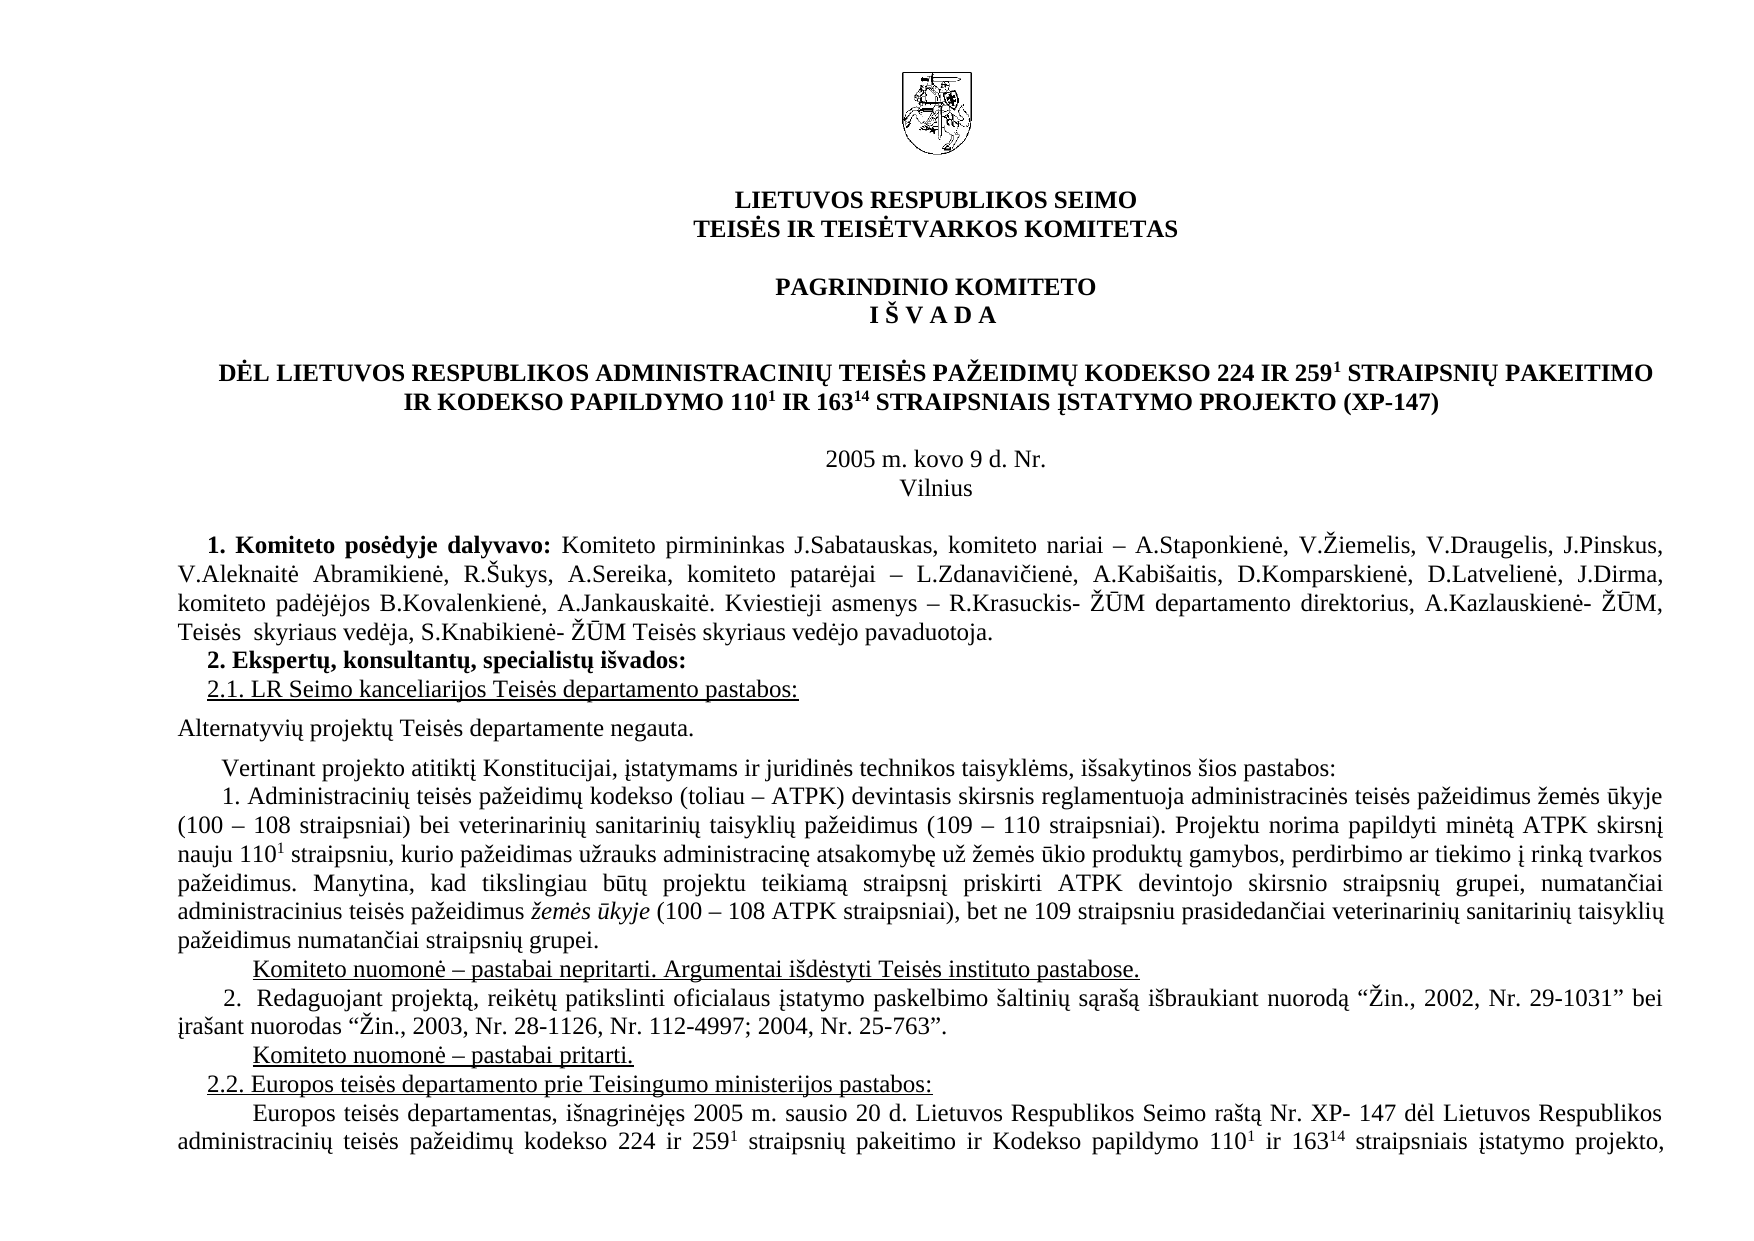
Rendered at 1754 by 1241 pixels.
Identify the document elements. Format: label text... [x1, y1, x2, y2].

text LIETUVOS RESPUBLIKOS SEIMO [177, 186, 1665, 214]
text Vilnius [177, 473, 1665, 502]
text Vertinant projekto atitiktį Konstitucijai, įstatymams ir juridinės technikos taisyklėms, išsakytinos šios pastabos: [177, 753, 1665, 781]
text 2. Ekspertų, konsultantų, specialistų išvados: [177, 646, 1665, 674]
text Alternatyvių projektų Teisės departamente negauta. [177, 713, 1665, 742]
text Komiteto nuomonė – pastabai pritarti. [177, 1040, 1665, 1069]
text Komiteto nuomonė – pastabai nepritarti. Argumentai išdėstyti Teisės instituto pastabose. [177, 954, 1665, 983]
text TEISĖS IR TEISĖTVARKOS KOMITETAS [177, 214, 1665, 243]
text 2. Redaguojant projektą, reikėtų patikslinti oficialaus įstatymo paskelbimo šaltinių sąrašą išbraukiant nuorodą “Žin., 2002, Nr. 29-1031” bei įrašant nuorodas “Žin., 2003, Nr. 28-1126, Nr. 112-4997; 2004, Nr. 25-763”. [177, 983, 1665, 1040]
text 2.2. Europos teisės departamento prie Teisingumo ministerijos pastabos: [177, 1069, 1665, 1098]
text 2.1. LR Seimo kanceliarijos Teisės departamento pastabos: [177, 674, 1665, 703]
text 1. Komiteto posėdyje dalyvavo: Komiteto pirmininkas J.Sabatauskas, komiteto nariai – A.Staponkienė, V.Žiemelis, V.Draugelis, J.Pinskus, V.Aleknaitė Abramikienė, R.Šukys, A.Sereika, komiteto patarėjai – L.Zdanavičienė, A.Kabišaitis, D.Komparskienė, D.Latvelienė, J.Dirma, komiteto padėjėjos B.Kovalenkienė, A.Jankauskaitė. Kviestieji asmenys – R.Krasuckis- ŽŪM departamento direktorius, A.Kazlauskienė- ŽŪM, Teisės skyriaus vedėja, S.Knabikienė- ŽŪM Teisės skyriaus vedėjo pavaduotoja. [177, 531, 1665, 646]
text 1. Administracinių teisės pažeidimų kodekso (toliau – ATPK) devintasis skirsnis reglamentuoja administracinės teisės pažeidimus žemės ūkyje (100 – 108 straipsniai) bei veterinarinių sanitarinių taisyklių pažeidimus (109 – 110 straipsniai). Projektu norima papildyti minėtą ATPK skirsnį nauju 1101 straipsniu, kurio pažeidimas užrauks administracinę atsakomybę už žemės ūkio produktų gamybos, perdirbimo ar tiekimo į rinką tvarkos pažeidimus. Manytina, kad tikslingiau būtų projektu teikiamą straipsnį priskirti ATPK devintojo skirsnio straipsnių grupei, numatančiai administracinius teisės pažeidimus žemės ūkyje (100 – 108 ATPK straipsniai), bet ne 109 straipsniu prasidedančiai veterinarinių sanitarinių taisyklių pažeidimus numatančiai straipsnių grupei. [177, 781, 1665, 954]
subtitle I Š V A D A [177, 301, 1665, 329]
text 2005 m. kovo 9 d. Nr. [177, 444, 1665, 473]
text PAGRINDINIO KOMITETO [177, 272, 1665, 301]
text Europos teisės departamentas, išnagrinėjęs 2005 m. sausio 20 d. Lietuvos Respublikos Seimo raštą Nr. XP- 147 dėl Lietuvos Respublikos administracinių teisės pažeidimų kodekso 224 ir 2591 straipsnių pakeitimo ir Kodekso papildymo 1101 ir 16314 straipsniais įstatymo projekto, [177, 1098, 1665, 1155]
text dėl Lietuvos Respublikos ADMINISTRACINIŲ TEISĖS PAŽEIDIMŲ KODEKSO 224 ir 2591 STRAIPSNIŲ PAKEITIMO IR KODEKSO PAPILDYMO 1101 ir 16314 STRAIPSNIAIS ĮSTATYMO PROJEKTO (XP-147) [177, 358, 1665, 416]
